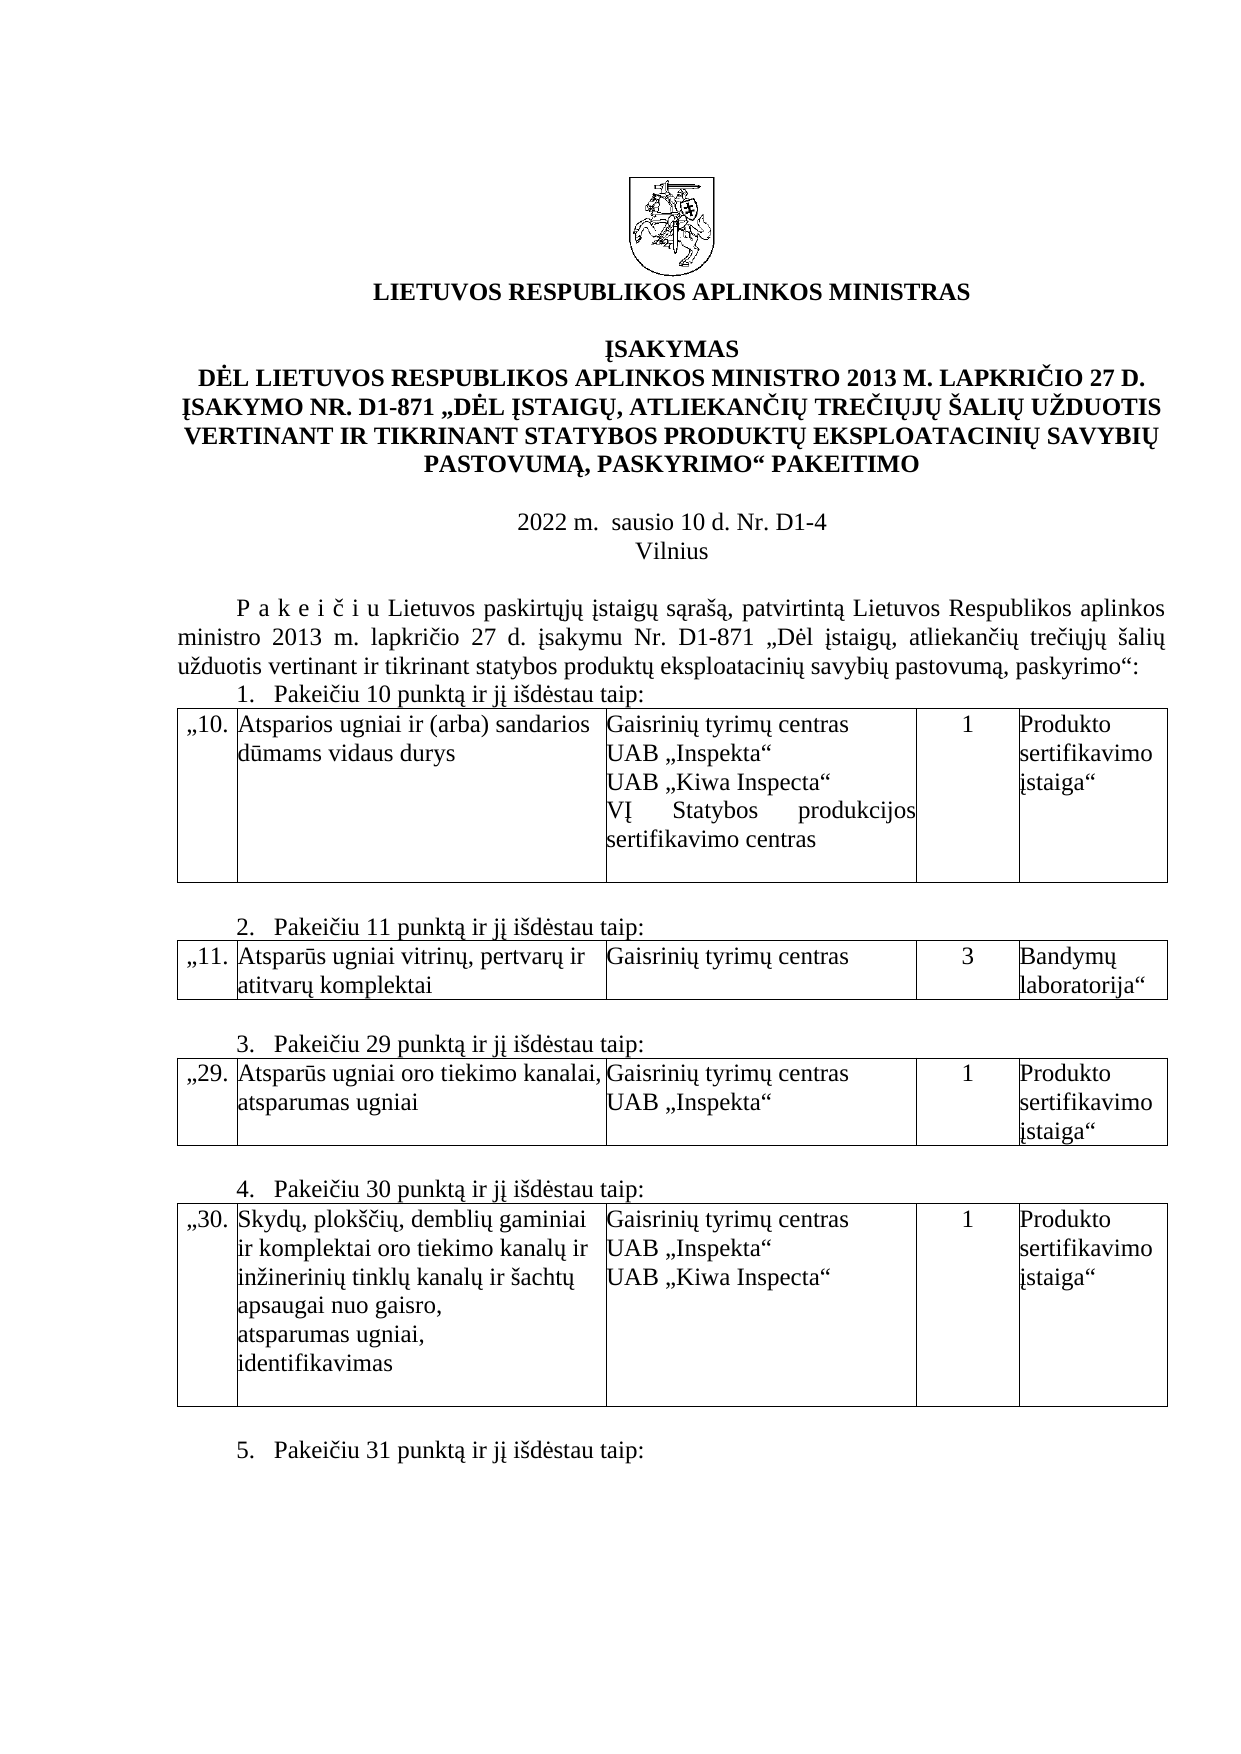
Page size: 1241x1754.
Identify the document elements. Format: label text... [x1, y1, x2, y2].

table_header Bandymų laboratorija“ [1020, 941, 1167, 999]
text 2. Pakeičiu 11 punktą ir jį išdėstau taip: [236, 912, 1166, 940]
table_header 1 [917, 1204, 1019, 1406]
text 4. Pakeičiu 30 punktą ir jį išdėstau taip: [236, 1174, 1166, 1203]
table_header Gaisrinių tyrimų centras [607, 941, 916, 999]
text 2022 m. sausio 10 d. Nr. D1-4 [177, 507, 1166, 536]
table_header Atsparūs ugniai oro tiekimo kanalai, atsparumas ugniai [238, 1059, 606, 1145]
table_header 1 [917, 1059, 1019, 1145]
text 3. Pakeičiu 29 punktą ir jį išdėstau taip: [236, 1029, 1166, 1057]
table_header „30. [178, 1204, 237, 1406]
table_header Gaisrinių tyrimų centras UAB „Inspekta“ UAB „Kiwa Inspecta“ VĮ Statybos produkcijos sertifikavimo centras [607, 709, 916, 882]
table_header Produkto sertifikavimo įstaiga“ [1020, 1059, 1167, 1145]
text P a k e i č i u Lietuvos paskirtųjų įstaigų sąrašą, patvirtintą Lietuvos Respublikos aplinkos ministro 2013 m. lapkričio 27 d. įsakymu Nr. D1-871 „Dėl įstaigų, atliekančių trečiųjų šalių užduotis vertinant ir tikrinant statybos produktų eksploatacinių savybių pastovumą, paskyrimo“: [177, 593, 1166, 679]
text 1. Pakeičiu 10 punktą ir jį išdėstau taip: [236, 679, 1166, 708]
table_header Produkto sertifikavimo įstaiga“ [1020, 1204, 1167, 1406]
table_header 1 [917, 709, 1019, 882]
table_header „29. [178, 1059, 237, 1145]
table_header „10. [178, 709, 237, 882]
table_header Atsparios ugniai ir (arba) sandarios dūmams vidaus durys [238, 709, 606, 882]
text DĖL LIETUVOS RESPUBLIKOS APLINKOS MINISTRO 2013 M. LAPKRIČIO 27 D. ĮSAKYMO NR. D1-871 „DĖL ĮSTAIGŲ, ATLIEKANČIŲ TREČIŲJŲ ŠALIŲ UŽDUOTIS VERTINANT IR TIKRINANT STATYBOS PRODUKTŲ EKSPLOATACINIŲ SAVYBIŲ PASTOVUMĄ, PASKYRIMO“ PAKEITIMO [177, 363, 1166, 478]
table_header Produkto sertifikavimo įstaiga“ [1020, 709, 1167, 882]
table_header Gaisrinių tyrimų centras UAB „Inspekta“ UAB „Kiwa Inspecta“ [607, 1204, 916, 1406]
table_header Atsparūs ugniai vitrinų, pertvarų ir atitvarų komplektai [238, 941, 606, 999]
text Vilnius [177, 536, 1166, 564]
table_header Gaisrinių tyrimų centras UAB „Inspekta“ [607, 1059, 916, 1145]
table_header 3 [917, 941, 1019, 999]
text LIETUVOS RESPUBLIKOS APLINKOS MINISTRAS [177, 277, 1166, 306]
text ĮSAKYMAS [177, 334, 1166, 363]
table_header Skydų, plokščių, demblių gaminiai ir komplektai oro tiekimo kanalų ir inžinerinių tinklų kanalų ir šachtų apsaugai nuo gaisro, atsparumas ugniai, identifikavimas [238, 1204, 606, 1406]
table_header „11. [178, 941, 237, 999]
text 5. Pakeičiu 31 punktą ir jį išdėstau taip: [236, 1435, 1166, 1464]
